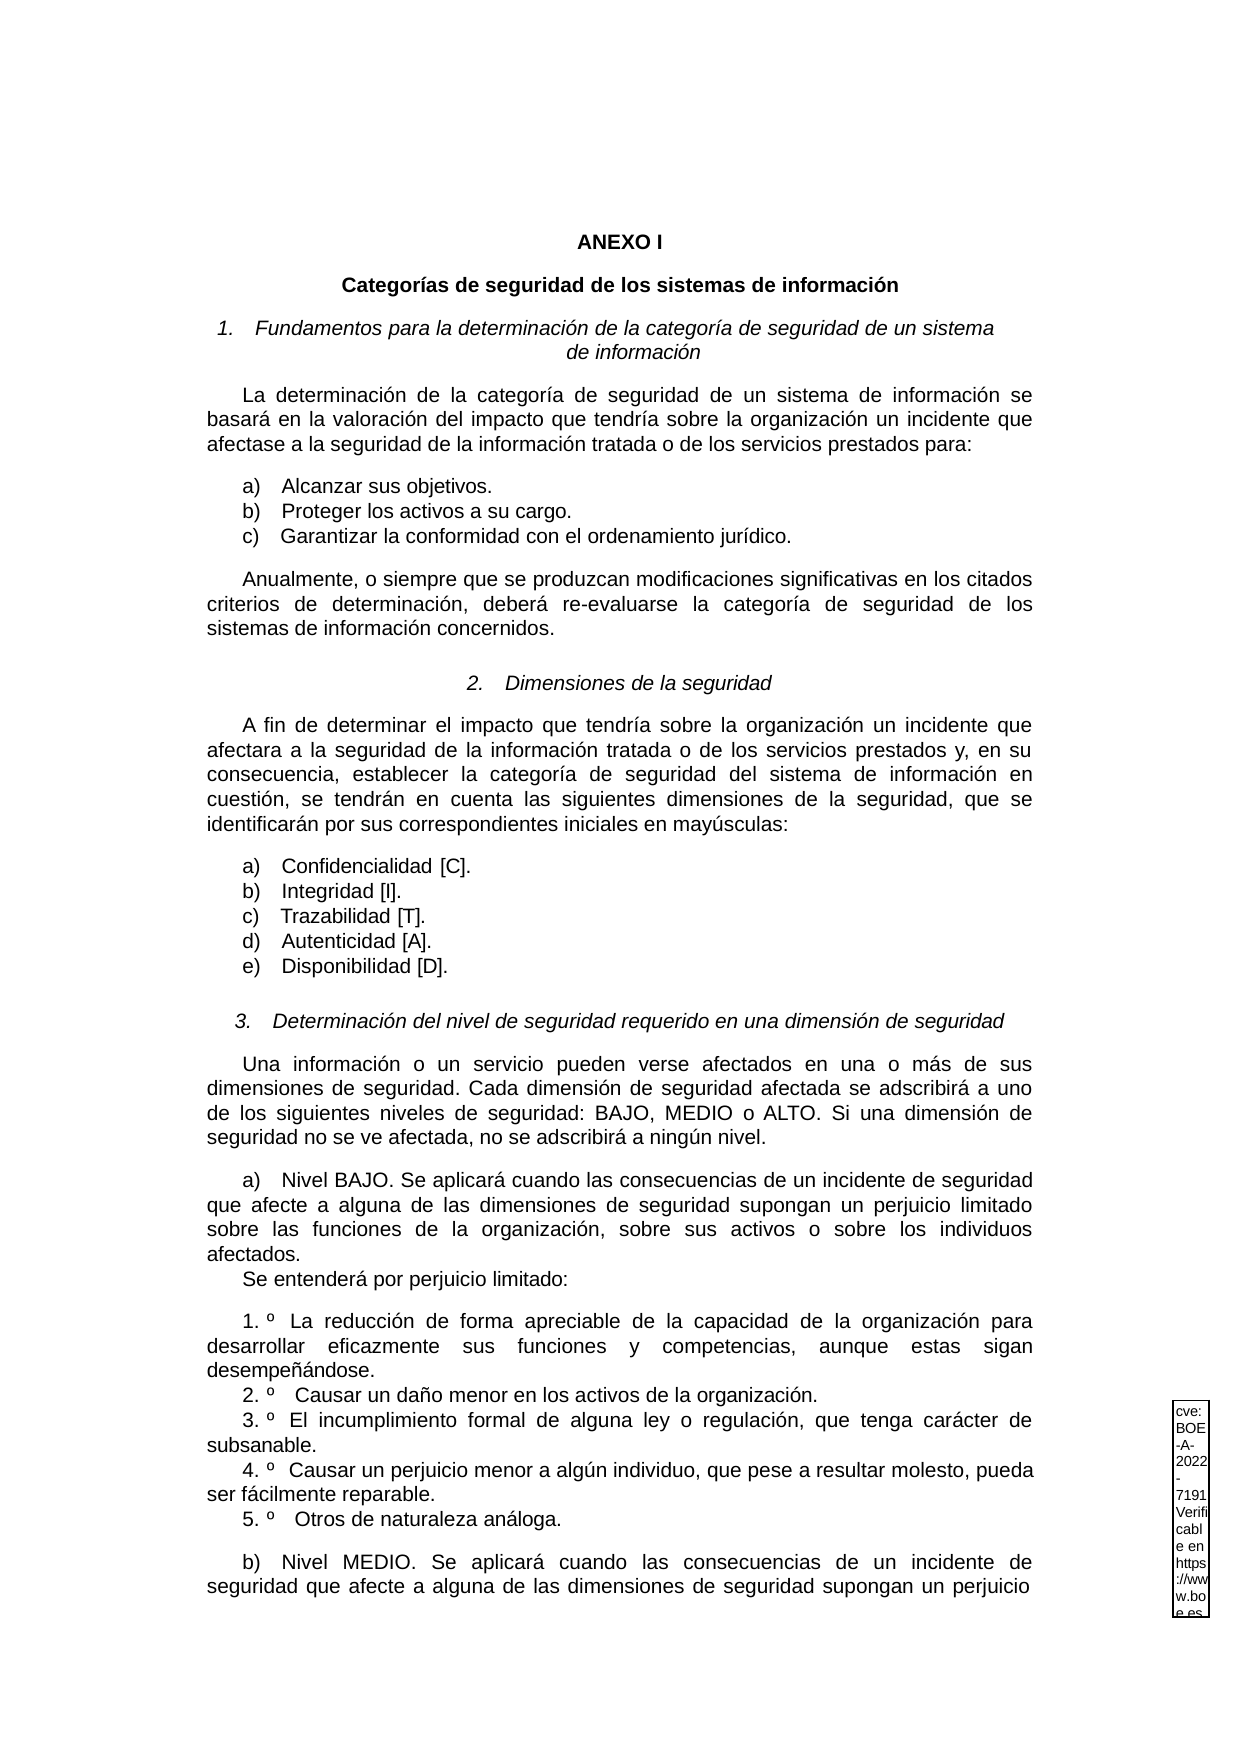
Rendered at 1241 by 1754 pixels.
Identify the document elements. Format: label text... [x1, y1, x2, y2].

text Se entenderá por perjuicio limitado: [242, 1266, 1198, 1290]
list Alcanzar sus objetivos. [242, 474, 1198, 498]
list º Causar un daño menor en los activos de la organización. [242, 1383, 1198, 1407]
list Nivel BAJO. Se aplicará cuando las consecuencias de un incidente de seguridad que afecte a alguna de las dimensiones de seguridad supongan un perjuicio limitado sobre las funciones de la organización, sobre sus activos o sobre los individuos afectados. [207, 1168, 1034, 1266]
list º Otros de naturaleza análoga. [242, 1507, 1172, 1531]
text La determinación de la categoría de seguridad de un sistema de información se basará en la valoración del impacto que tendría sobre la organización un incidente que afectase a la seguridad de la información tratada o de los servicios prestados para: [207, 382, 1034, 456]
list Verificable en https://www.boe.es [1176, 1504, 1208, 1616]
list Garantizar la conformidad con el ordenamiento jurídico. [242, 524, 1198, 548]
list Nivel MEDIO. Se aplicará cuando las consecuencias de un incidente de seguridad que afecte a alguna de las dimensiones de seguridad supongan un perjuicio [207, 1549, 1034, 1598]
list Fundamentos para la determinación de la categoría de seguridad de un sistema de información [217, 315, 1023, 364]
list º Causar un perjuicio menor a algún individuo, que pese a resultar molesto, pueda ser fácilmente reparable. [207, 1458, 1034, 1506]
list Confidencialidad [C]. [242, 854, 1198, 878]
list Determinación del nivel de seguridad requerido en una dimensión de seguridad [234, 1009, 1198, 1033]
text ANEXO I [369, 230, 871, 254]
text Anualmente, o siempre que se produzcan modificaciones significativas en los citados criterios de determinación, deberá re-evaluarse la categoría de seguridad de los sistemas de información concernidos. [207, 567, 1034, 640]
list Disponibilidad [D]. [242, 954, 1198, 978]
list Dimensiones de la seguridad [467, 670, 1198, 694]
text Categorías de seguridad de los sistemas de información [206, 273, 1034, 297]
list º El incumplimiento formal de alguna ley o regulación, que tenga carácter de subsanable. [207, 1408, 1034, 1457]
text Una información o un servicio pueden verse afectados en una o más de sus dimensiones de seguridad. Cada dimensión de seguridad afectada se adscribirá a uno de los siguientes niveles de seguridad: BAJO, MEDIO o ALTO. Si una dimensión de seguridad no se ve afectada, no se adscribirá a ningún nivel. [207, 1051, 1034, 1149]
list Autenticidad [A]. [242, 929, 1198, 953]
list cve: BOE-A-2022-7191 [1176, 1403, 1208, 1503]
list Integridad [I]. [242, 879, 1198, 903]
text A fin de determinar el impacto que tendría sobre la organización un incidente que afectara a la seguridad de la información tratada o de los servicios prestados y, en su consecuencia, establecer la categoría de seguridad del sistema de información en cuestión, se tendrán en cuenta las siguientes dimensiones de la seguridad, que se identificarán por sus correspondientes iniciales en mayúsculas: [207, 713, 1034, 835]
list º La reducción de forma apreciable de la capacidad de la organización para desarrollar eficazmente sus funciones y competencias, aunque estas sigan desempeñándose. [207, 1309, 1034, 1382]
list Proteger los activos a su cargo. [242, 499, 1198, 523]
list Trazabilidad [T]. [242, 904, 1198, 928]
